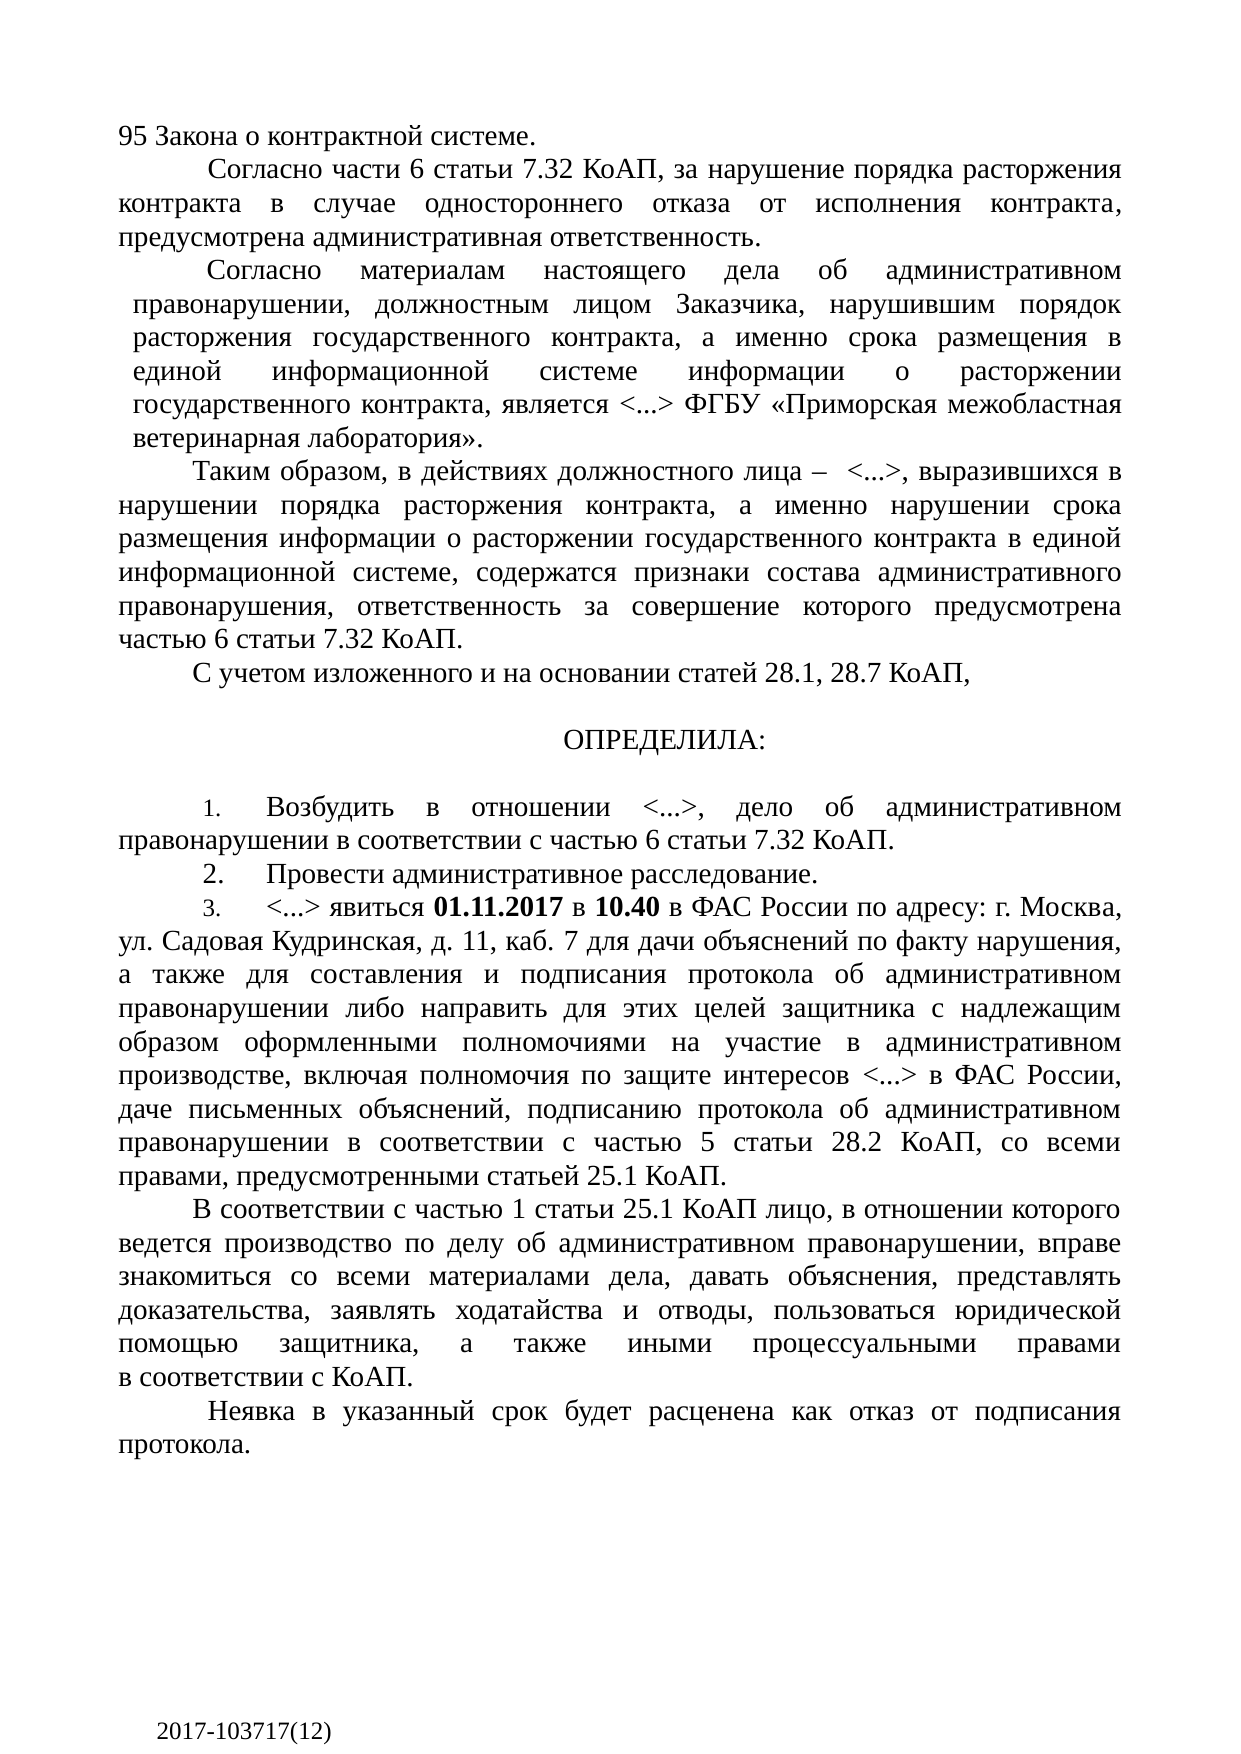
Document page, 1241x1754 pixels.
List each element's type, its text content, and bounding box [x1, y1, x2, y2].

text Согласно материалам настоящего дела об административном правонарушении, должностным лицом Заказчика, нарушившим порядок расторжения государственного контракта, а именно срока размещения в единой информационной системе информации о расторжении государственного контракта, является <...> ФГБУ «Приморская межобластная ветеринарная лаборатория». [133, 252, 1122, 453]
text Таким образом, в действиях должностного лица – <...>, выразившихся в нарушении порядка расторжения контракта, а именно нарушении срока размещения информации о расторжении государственного контракта в единой информационной системе, содержатся признаки состава административного правонарушения, ответственность за совершение которого предусмотрена частью 6 статьи 7.32 КоАП. [118, 453, 1122, 655]
text В соответствии с частью 1 статьи 25.1 КоАП лицо, в отношении которого ведется производство по делу об административном правонарушении, вправе знакомиться со всеми материалами дела, давать объяснения, представлять доказательства, заявлять ходатайства и отводы, пользоваться юридической помощью защитника, а также иными процессуальными правами в соответствии с КоАП. [118, 1191, 1122, 1393]
text Согласно части 6 статьи 7.32 КоАП, за нарушение порядка расторжения контракта в случае одностороннего отказа от исполнения контракта, предусмотрена административная ответственность. [118, 152, 1122, 252]
list Провести административное расследование. [118, 856, 1122, 889]
text 95 Закона о контрактной системе. [118, 118, 1122, 152]
text С учетом изложенного и на основании статей 28.1, 28.7 КоАП, [118, 655, 1122, 688]
list Возбудить в отношении <...>, дело об административном правонарушении в соответствии с частью 6 статьи 7.32 КоАП. [118, 789, 1122, 856]
list <...> явиться 01.11.2017 в 10.40 в ФАС России по адресу: г. Москва, ул. Садовая Кудринская, д. 11, каб. 7 для дачи объяснений по факту нарушения, а также для составления и подписания протокола об административном правонарушении либо направить для этих целей защитника с надлежащим образом оформленными полномочиями на участие в административном производстве, включая полномочия по защите интересов <...> в ФАС России, даче письменных объяснений, подписанию протокола об административном правонарушении в соответствии с частью 5 статьи 28.2 КоАП, со всеми правами, предусмотренными статьей 25.1 КоАП. [118, 889, 1122, 1191]
text Неявка в указанный срок будет расценена как отказ от подписания протокола. [118, 1393, 1122, 1460]
text ОПРЕДЕЛИЛА: [118, 722, 1122, 755]
